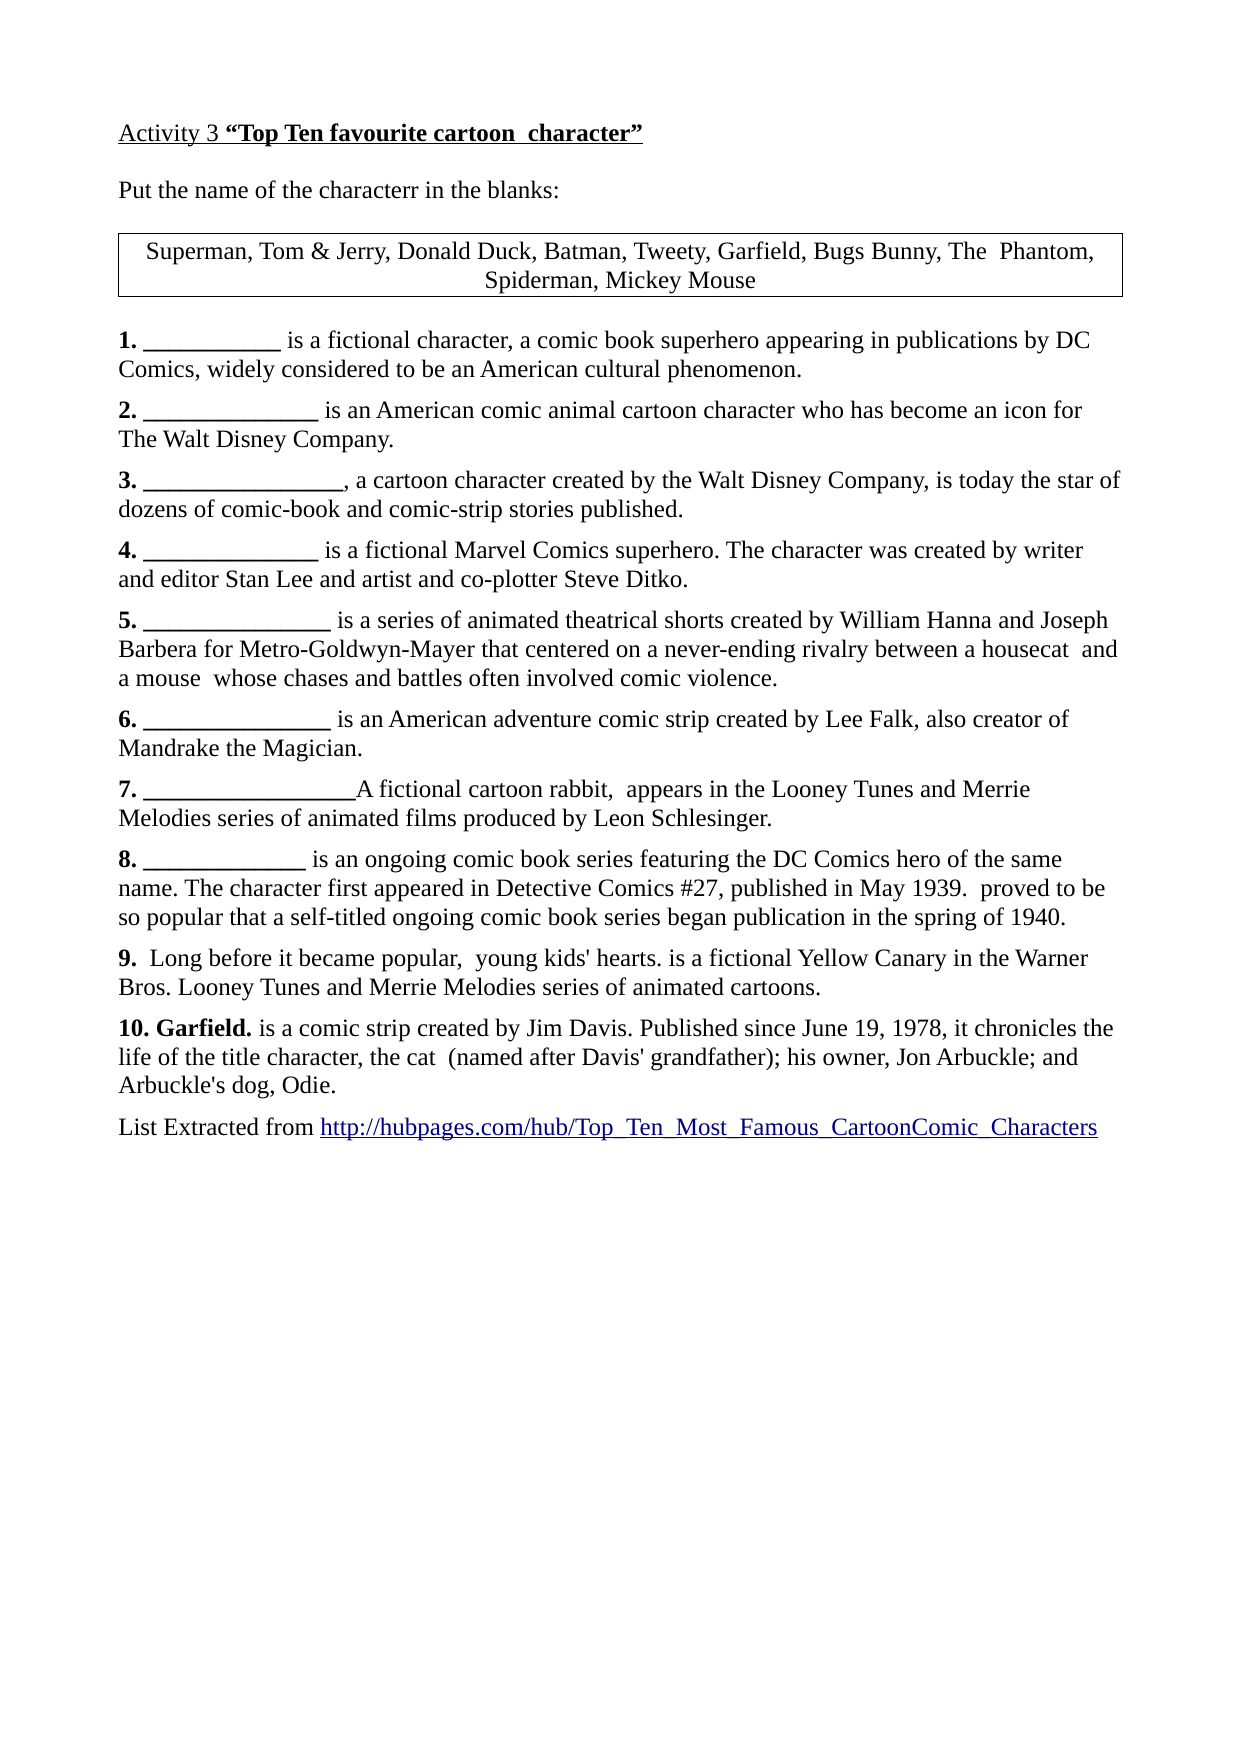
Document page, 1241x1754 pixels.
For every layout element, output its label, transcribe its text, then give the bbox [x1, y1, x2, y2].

text 8. _____________ is an ongoing comic book series featuring the DC Comics hero of the same name. The character first appeared in Detective Comics #27, published in May 1939. proved to be so popular that a self-titled ongoing comic book series began publication in the spring of 1940. [118, 844, 1122, 930]
text 6. _______________ is an American adventure comic strip created by Lee Falk, also creator of Mandrake the Magician. [118, 704, 1122, 762]
text 5. _______________ is a series of animated theatrical shorts created by William Hanna and Joseph Barbera for Metro-Goldwyn-Mayer that centered on a never-ending rivalry between a housecat and a mouse whose chases and battles often involved comic violence. [118, 605, 1122, 692]
text 3. ________________, a cartoon character created by the Walt Disney Company, is today the star of dozens of comic-book and comic-strip stories published. [118, 465, 1122, 523]
subtitle Activity 3 “Top Ten favourite cartoon character” [118, 118, 1122, 147]
text Put the name of the characterr in the blanks: [118, 176, 1122, 204]
text 2. ______________ is an American comic animal cartoon character who has become an icon for The Walt Disney Company. [118, 395, 1122, 453]
text Superman, Tom & Jerry, Donald Duck, Batman, Tweety, Garfield, Bugs Bunny, The Phantom, Spiderman, Mickey Mouse [119, 234, 1122, 296]
text 7. _________________A fictional cartoon rabbit, appears in the Looney Tunes and Merrie Melodies series of animated films produced by Leon Schlesinger. [118, 774, 1122, 832]
text List Extracted from http://hubpages.com/hub/Top_Ten_Most_Famous_CartoonComic_Characters [118, 1112, 1122, 1140]
text 10. Garfield. is a comic strip created by Jim Davis. Published since June 19, 1978, it chronicles the life of the title character, the cat (named after Davis' grandfather); his owner, Jon Arbuckle; and Arbuckle's dog, Odie. [118, 1013, 1122, 1099]
text 1. ___________ is a fictional character, a comic book superhero appearing in publications by DC Comics, widely considered to be an American cultural phenomenon. [118, 325, 1122, 383]
text 9. Long before it became popular, young kids' hearts. is a fictional Yellow Canary in the Warner Bros. Looney Tunes and Merrie Melodies series of animated cartoons. [118, 943, 1122, 1000]
text 4. ______________ is a fictional Marvel Comics superhero. The character was created by writer and editor Stan Lee and artist and co-plotter Steve Ditko. [118, 535, 1122, 593]
